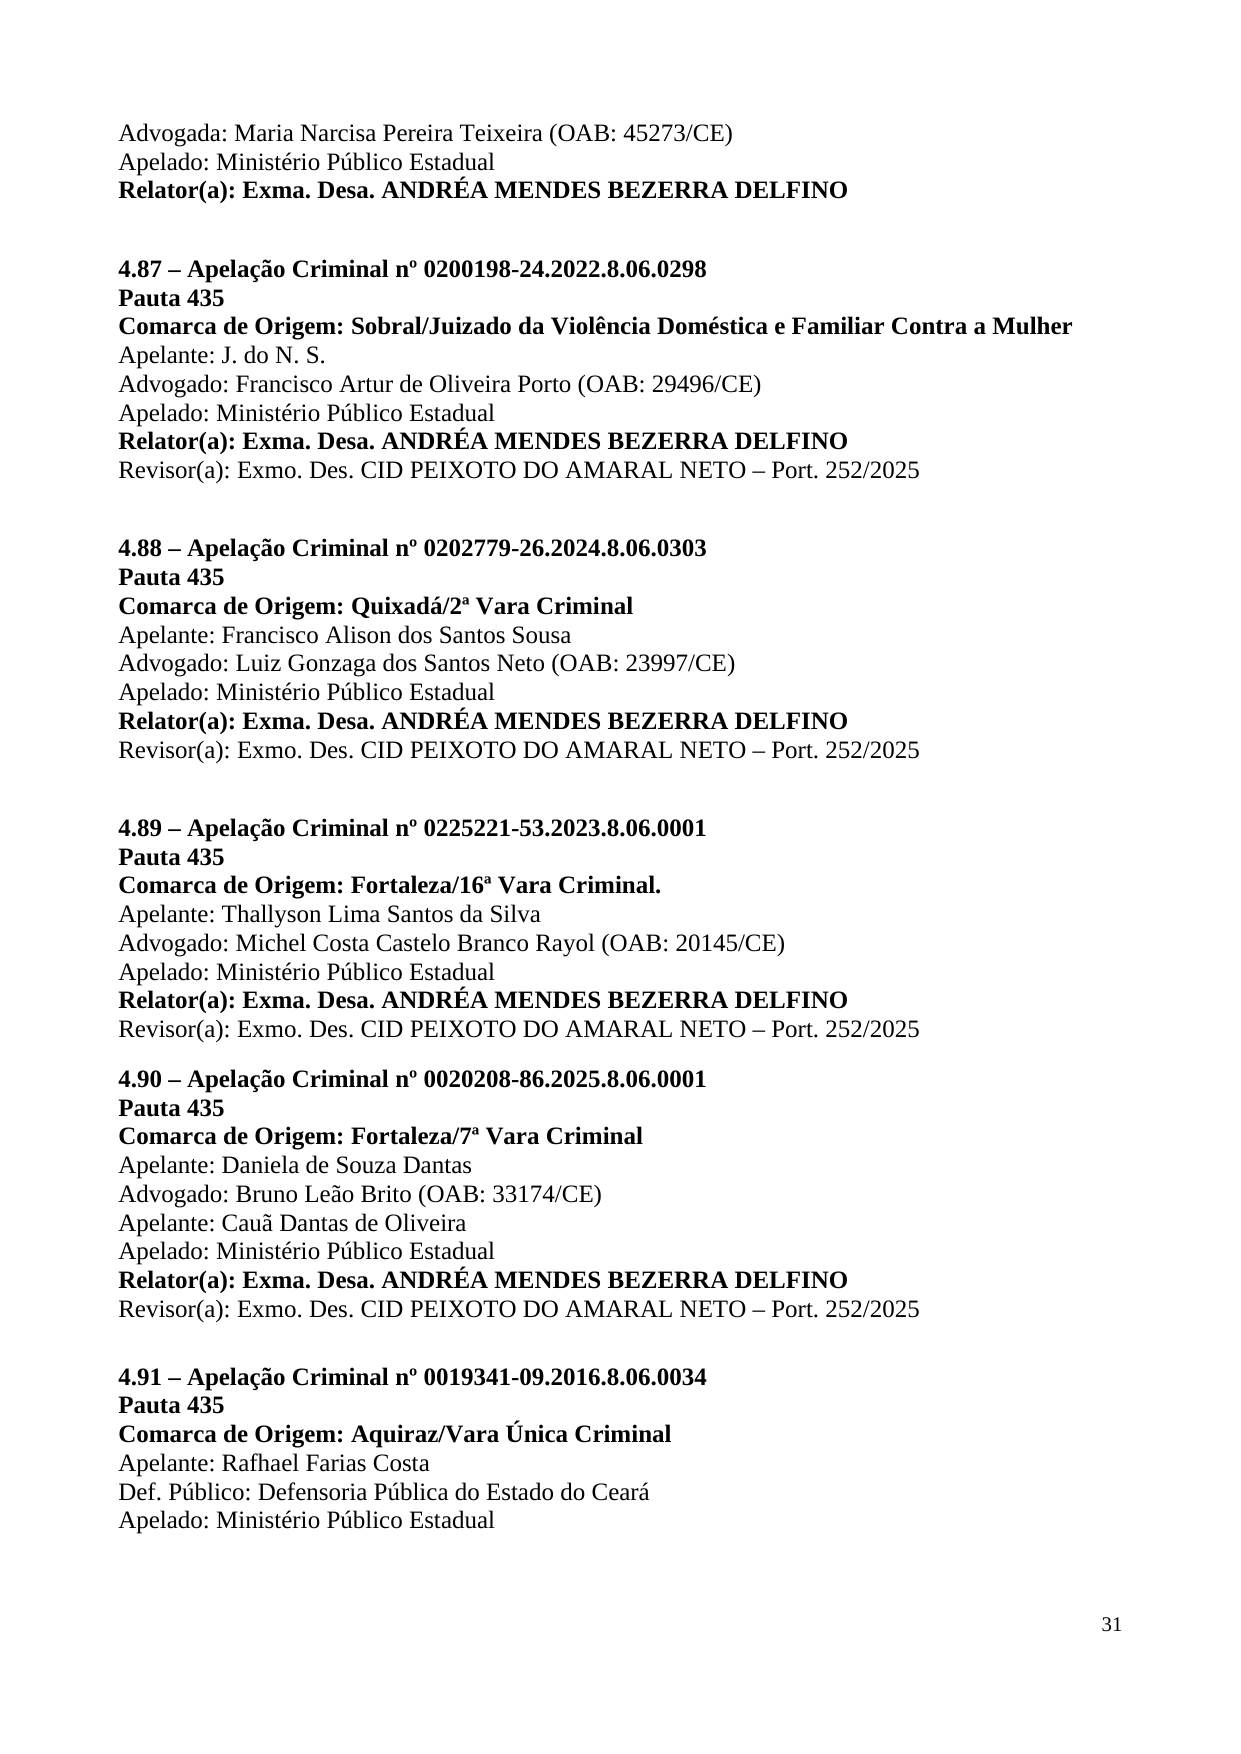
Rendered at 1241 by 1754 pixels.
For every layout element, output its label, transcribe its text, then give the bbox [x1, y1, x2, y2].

text 4.88 – Apelação Criminal nº 0202779-26.2024.8.06.0303 Pauta 435 Comarca de Origem: Quixadá/2ª Vara Criminal Apelante: Francisco Alison dos Santos Sousa Advogado: Luiz Gonzaga dos Santos Neto (OAB: 23997/CE) Apelado: Ministério Público Estadual Relator(a): Exma. Desa. ANDRÉA MENDES BEZERRA DELFINO Revisor(a): Exmo. Des. CID PEIXOTO DO AMARAL NETO – Port. 252/2025 [118, 533, 1122, 763]
text 4.90 – Apelação Criminal nº 0020208-86.2025.8.06.0001 Pauta 435 Comarca de Origem: Fortaleza/7ª Vara Criminal Apelante: Daniela de Souza Dantas Advogado: Bruno Leão Brito (OAB: 33174/CE) Apelante: Cauã Dantas de Oliveira Apelado: Ministério Público Estadual Relator(a): Exma. Desa. ANDRÉA MENDES BEZERRA DELFINO Revisor(a): Exmo. Des. CID PEIXOTO DO AMARAL NETO – Port. 252/2025 [118, 1064, 1122, 1323]
text 4.87 – Apelação Criminal nº 0200198-24.2022.8.06.0298 Pauta 435 Comarca de Origem: Sobral/Juizado da Violência Doméstica e Familiar Contra a Mulher Apelante: J. do N. S. Advogado: Francisco Artur de Oliveira Porto (OAB: 29496/CE) Apelado: Ministério Público Estadual Relator(a): Exma. Desa. ANDRÉA MENDES BEZERRA DELFINO Revisor(a): Exmo. Des. CID PEIXOTO DO AMARAL NETO – Port. 252/2025 [118, 254, 1122, 484]
text 4.89 – Apelação Criminal nº 0225221-53.2023.8.06.0001 Pauta 435 Comarca de Origem: Fortaleza/16ª Vara Criminal. Apelante: Thallyson Lima Santos da Silva Advogado: Michel Costa Castelo Branco Rayol (OAB: 20145/CE) Apelado: Ministério Público Estadual Relator(a): Exma. Desa. ANDRÉA MENDES BEZERRA DELFINO Revisor(a): Exmo. Des. CID PEIXOTO DO AMARAL NETO – Port. 252/2025 [118, 813, 1122, 1043]
text 4.91 – Apelação Criminal nº 0019341-09.2016.8.06.0034 Pauta 435 Comarca de Origem: Aquiraz/Vara Única Criminal [118, 1362, 1122, 1448]
text Apelante: Rafhael Farias Costa Def. Público: Defensoria Pública do Estado do Ceará Apelado: Ministério Público Estadual [118, 1448, 1122, 1534]
text Advogada: Maria Narcisa Pereira Teixeira (OAB: 45273/CE) Apelado: Ministério Público Estadual Relator(a): Exma. Desa. ANDRÉA MENDES BEZERRA DELFINO [118, 118, 1122, 204]
